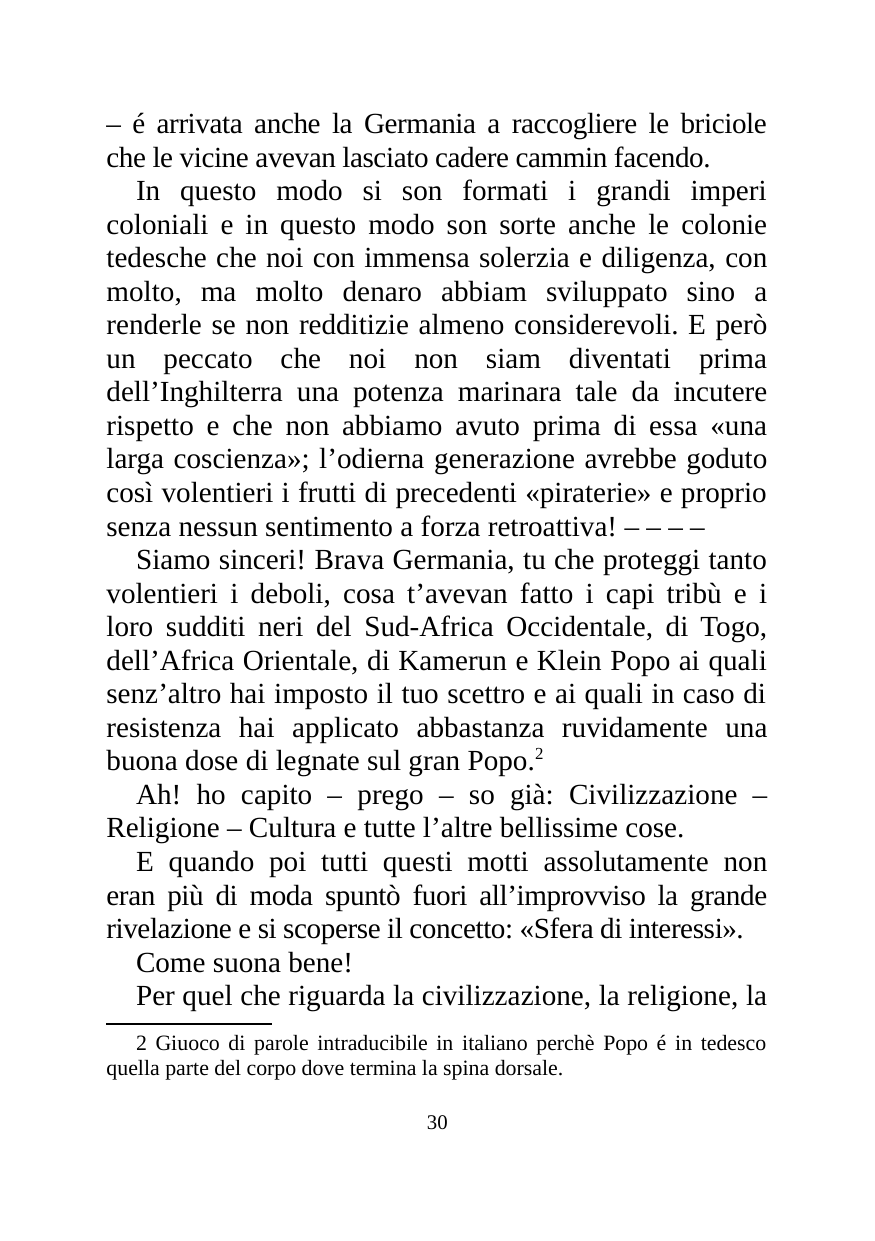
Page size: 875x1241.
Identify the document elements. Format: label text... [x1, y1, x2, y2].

text In questo modo si son formati i grandi imperi coloniali e in questo modo son sorte anche le colonie tedesche che noi con immensa solerzia e diligenza, con molto, ma molto denaro abbiam sviluppato sino a renderle se non redditizie almeno considerevoli. E però un peccato che noi non siam diventati prima dell’Inghilterra una potenza marinara tale da incutere rispetto e che non abbiamo avuto prima di essa «una larga coscienza»; l’odierna generazione avrebbe goduto così volentieri i frutti di precedenti «piraterie» e proprio senza nessun sentimento a forza retroattiva! – – – – [106, 173, 768, 542]
text Giuoco di parole intraducibile in italiano perchè Popo é in tedesco quella parte del corpo dove termina la spina dorsale. [106, 1030, 768, 1080]
text E quando poi tutti questi motti assolutamente non eran più di moda spuntò fuori all’improvviso la grande rivelazione e si scoperse il concetto: «Sfera di interessi». [106, 844, 768, 945]
text Siamo sinceri! Brava Germania, tu che proteggi tanto volentieri i deboli, cosa t’avevan fatto i capi tribù e i loro sudditi neri del Sud-Africa Occidentale, di Togo, dell’Africa Orientale, di Kamerun e Klein Popo ai quali senz’altro hai imposto il tuo scettro e ai quali in caso di resistenza hai applicato abbastanza ruvidamente una buona dose di legnate sul gran Popo. [106, 542, 768, 777]
text Come suona bene! [106, 945, 768, 978]
text Per quel che riguarda la civilizzazione, la religione, la [106, 978, 768, 1012]
text Ah! ho capito – prego – so già: Civilizzazione – Religione – Cultura e tutte l’altre bellissime cose. [106, 777, 768, 844]
text – é arrivata anche la Germania a raccogliere le briciole che le vicine avevan lasciato cadere cammin facendo. [106, 106, 768, 173]
